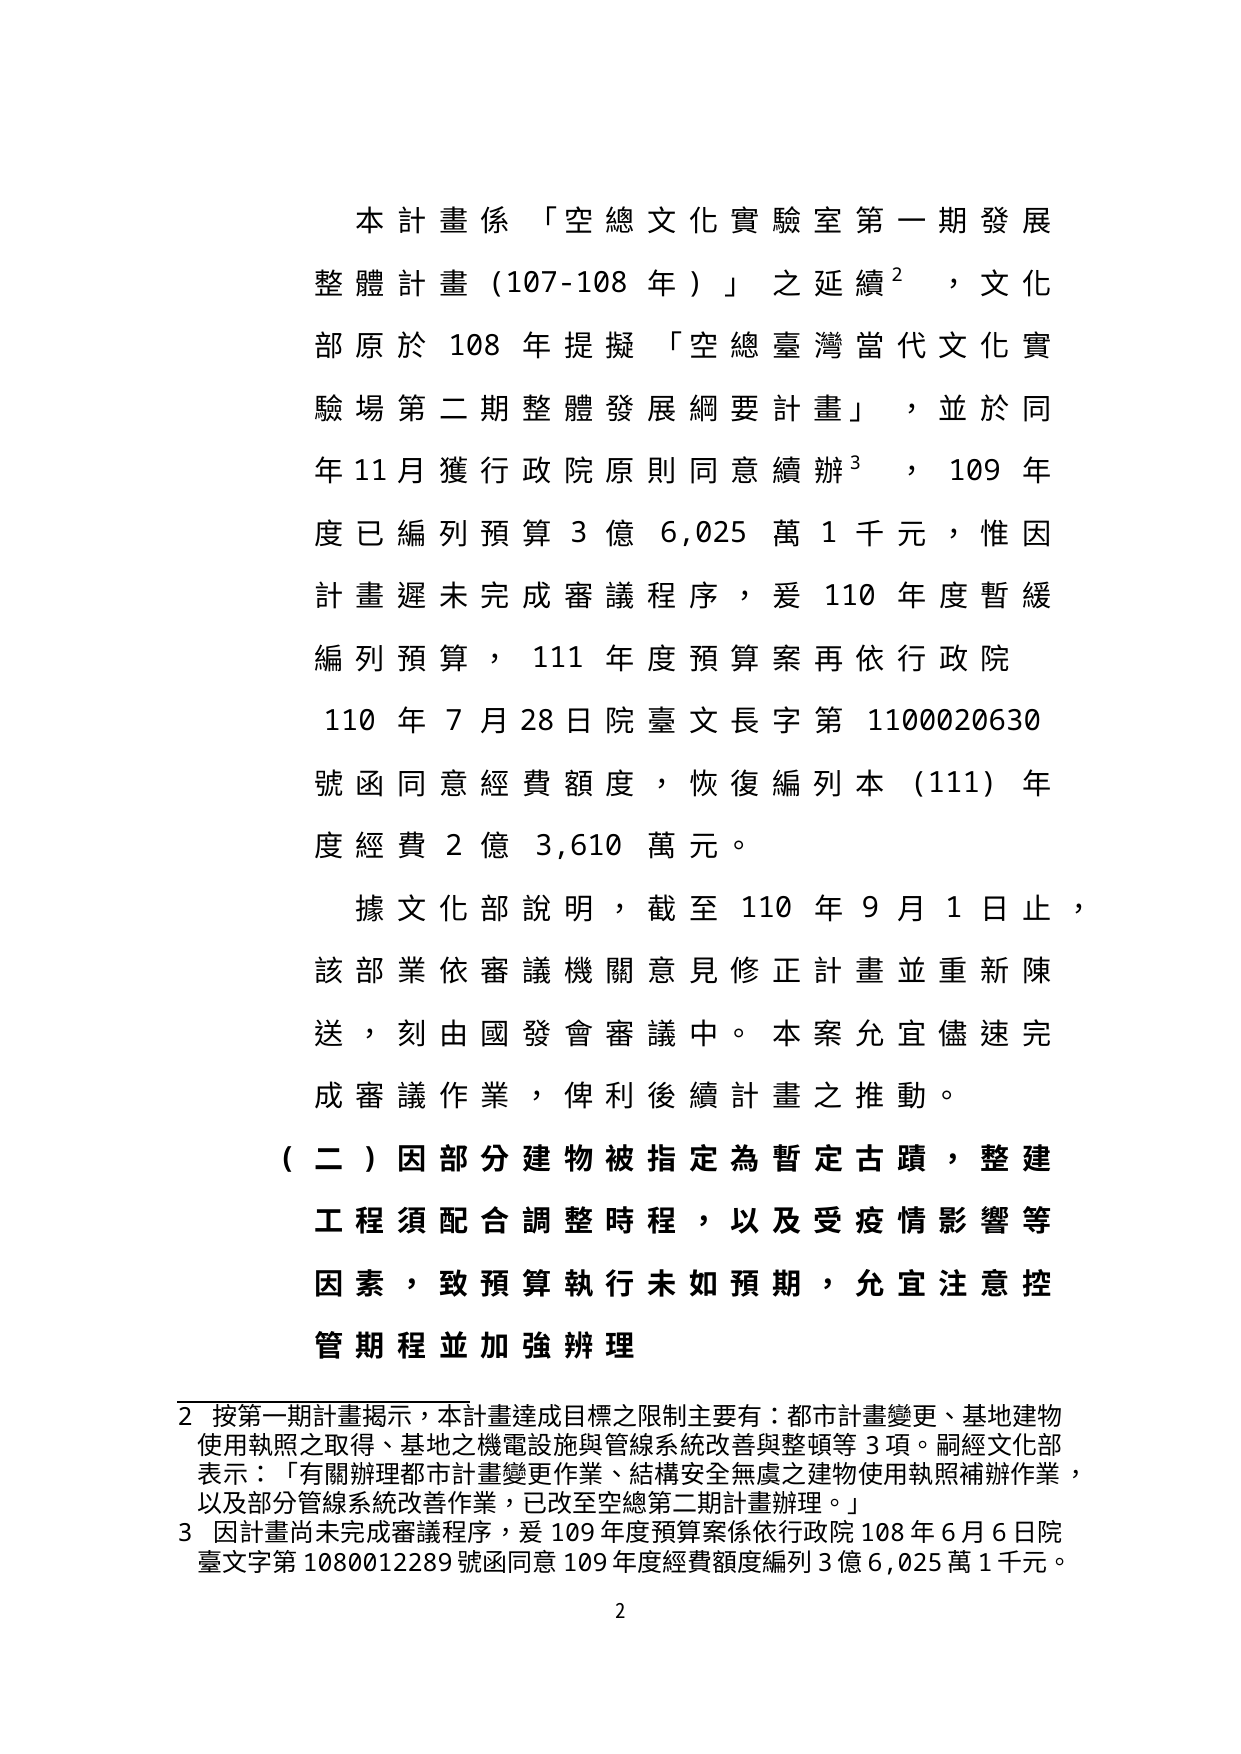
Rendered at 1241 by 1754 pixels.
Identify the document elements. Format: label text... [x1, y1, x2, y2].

text 本計畫係「空總文化實驗室第一期發展整體計畫(107-108年) 」之延續，文化部原於108年提擬「空總臺灣當代文化實驗場第二期整體發展綱要計畫」，並於同年11月獲行政院原則同意續辦，109年度已編列預算3億6,025萬1千元，惟因計畫遲未完成審議程序，爰110年度暫緩編列預算，111年度預算案再依行政院110年7月28日院臺文長字第1100020630號函同意經費額度，恢復編列本(111)年度經費2億3,610萬元。 [271, 177, 1058, 865]
text (二)因部分建物被指定為暫定古蹟，整建工程須配合調整時程，以及受疫情影響等因素，致預算執行未如預期，允宜注意控管期程並加強辨理 [242, 1115, 1058, 1365]
text 因計畫尚未完成審議程序，爰109年度預算案係依行政院108年6月6日院臺文字第1080012289號函同意109年度經費額度編列3億6,025萬1千元。 [177, 1518, 1063, 1577]
text 據文化部說明，截至110年9月1日止，該部業依審議機關意見修正計畫並重新陳送，刻由國發會審議中。本案允宜儘速完成審議作業，俾利後續計畫之推動。 [271, 865, 1058, 1115]
text 按第一期計畫揭示，本計畫達成目標之限制主要有：都市計畫變更、基地建物使用執照之取得、基地之機電設施與管線系統改善與整頓等3項。嗣經文化部表示：「有關辦理都市計畫變更作業、結構安全無虞之建物使用執照補辦作業，以及部分管線系統改善作業，已改至空總第二期計畫辦理。」 [177, 1402, 1063, 1518]
